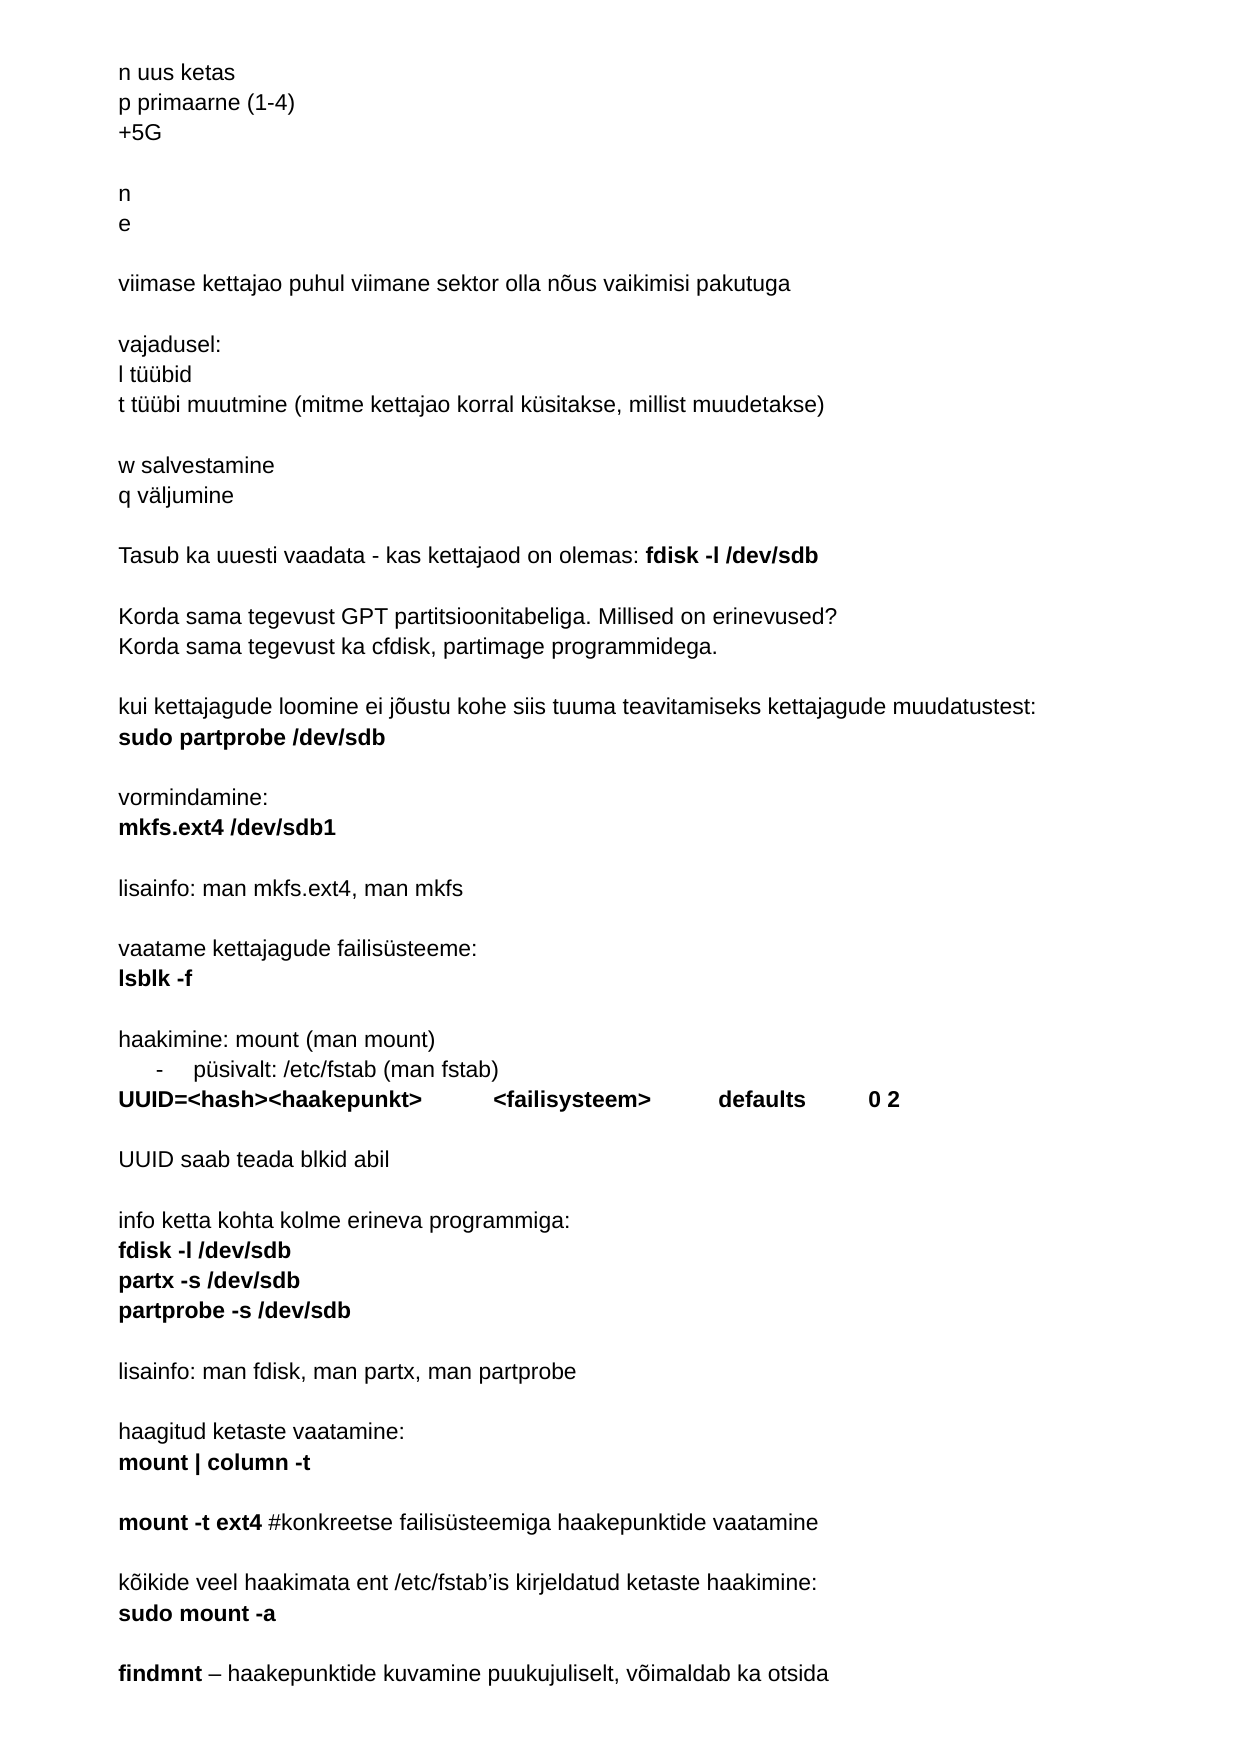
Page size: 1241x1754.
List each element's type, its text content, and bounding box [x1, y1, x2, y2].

text UUID saab teada blkid abil [118, 1146, 1181, 1173]
text q väljumine [118, 482, 1181, 508]
text findmnt – haakepunktide kuvamine puukujuliselt, võimaldab ka otsida [118, 1660, 1181, 1686]
text fdisk -l /dev/sdb [118, 1237, 1181, 1263]
text sudo mount -a [118, 1599, 1181, 1626]
text haakimine: mount (man mount) [118, 1026, 1181, 1052]
text e [118, 210, 1181, 236]
text lisainfo: man mkfs.ext4, man mkfs [118, 874, 1181, 901]
text haagitud ketaste vaatamine: [118, 1418, 1181, 1445]
text vormindamine: [118, 784, 1181, 810]
text Tasub ka uuesti vaadata - kas kettajaod on olemas: fdisk -l /dev/sdb [118, 542, 1181, 569]
text info ketta kohta kolme erineva programmiga: [118, 1207, 1181, 1233]
text mount -t ext4 #konkreetse failisüsteemiga haakepunktide vaatamine [118, 1509, 1181, 1535]
text n uus ketas [118, 59, 1181, 85]
text viimase kettajao puhul viimane sektor olla nõus vaikimisi pakutuga [118, 270, 1181, 297]
text vaatame kettajagude failisüsteeme: [118, 935, 1181, 961]
text sudo partprobe /dev/sdb [118, 723, 1181, 750]
text +5G [118, 119, 1181, 146]
text p primaarne (1-4) [118, 89, 1181, 116]
text mkfs.ext4 /dev/sdb1 [118, 814, 1181, 841]
text lsblk -f [118, 965, 1181, 992]
text w salvestamine [118, 452, 1181, 478]
text Korda sama tegevust GPT partitsioonitabeliga. Millised on erinevused? [118, 603, 1181, 629]
text Korda sama tegevust ka cfdisk, partimage programmidega. [118, 633, 1181, 659]
text UUID=<hash> <haakepunkt> <failisysteem> defaults 0 2 [118, 1086, 1181, 1112]
text l tüübid [118, 361, 1181, 387]
text n [118, 180, 1181, 206]
text kõikide veel haakimata ent /etc/fstab’is kirjeldatud ketaste haakimine: [118, 1569, 1181, 1596]
text mount | column -t [118, 1448, 1181, 1475]
text partx -s /dev/sdb [118, 1267, 1181, 1294]
text t tüübi muutmine (mitme kettajao korral küsitakse, millist muudetakse) [118, 391, 1181, 418]
text kui kettajagude loomine ei jõustu kohe siis tuuma teavitamiseks kettajagude muudatustest: [118, 693, 1181, 720]
text vajadusel: [118, 331, 1181, 357]
list püsivalt: /etc/fstab (man fstab) [156, 1056, 1181, 1082]
text partprobe -s /dev/sdb [118, 1297, 1181, 1324]
text lisainfo: man fdisk, man partx, man partprobe [118, 1358, 1181, 1384]
